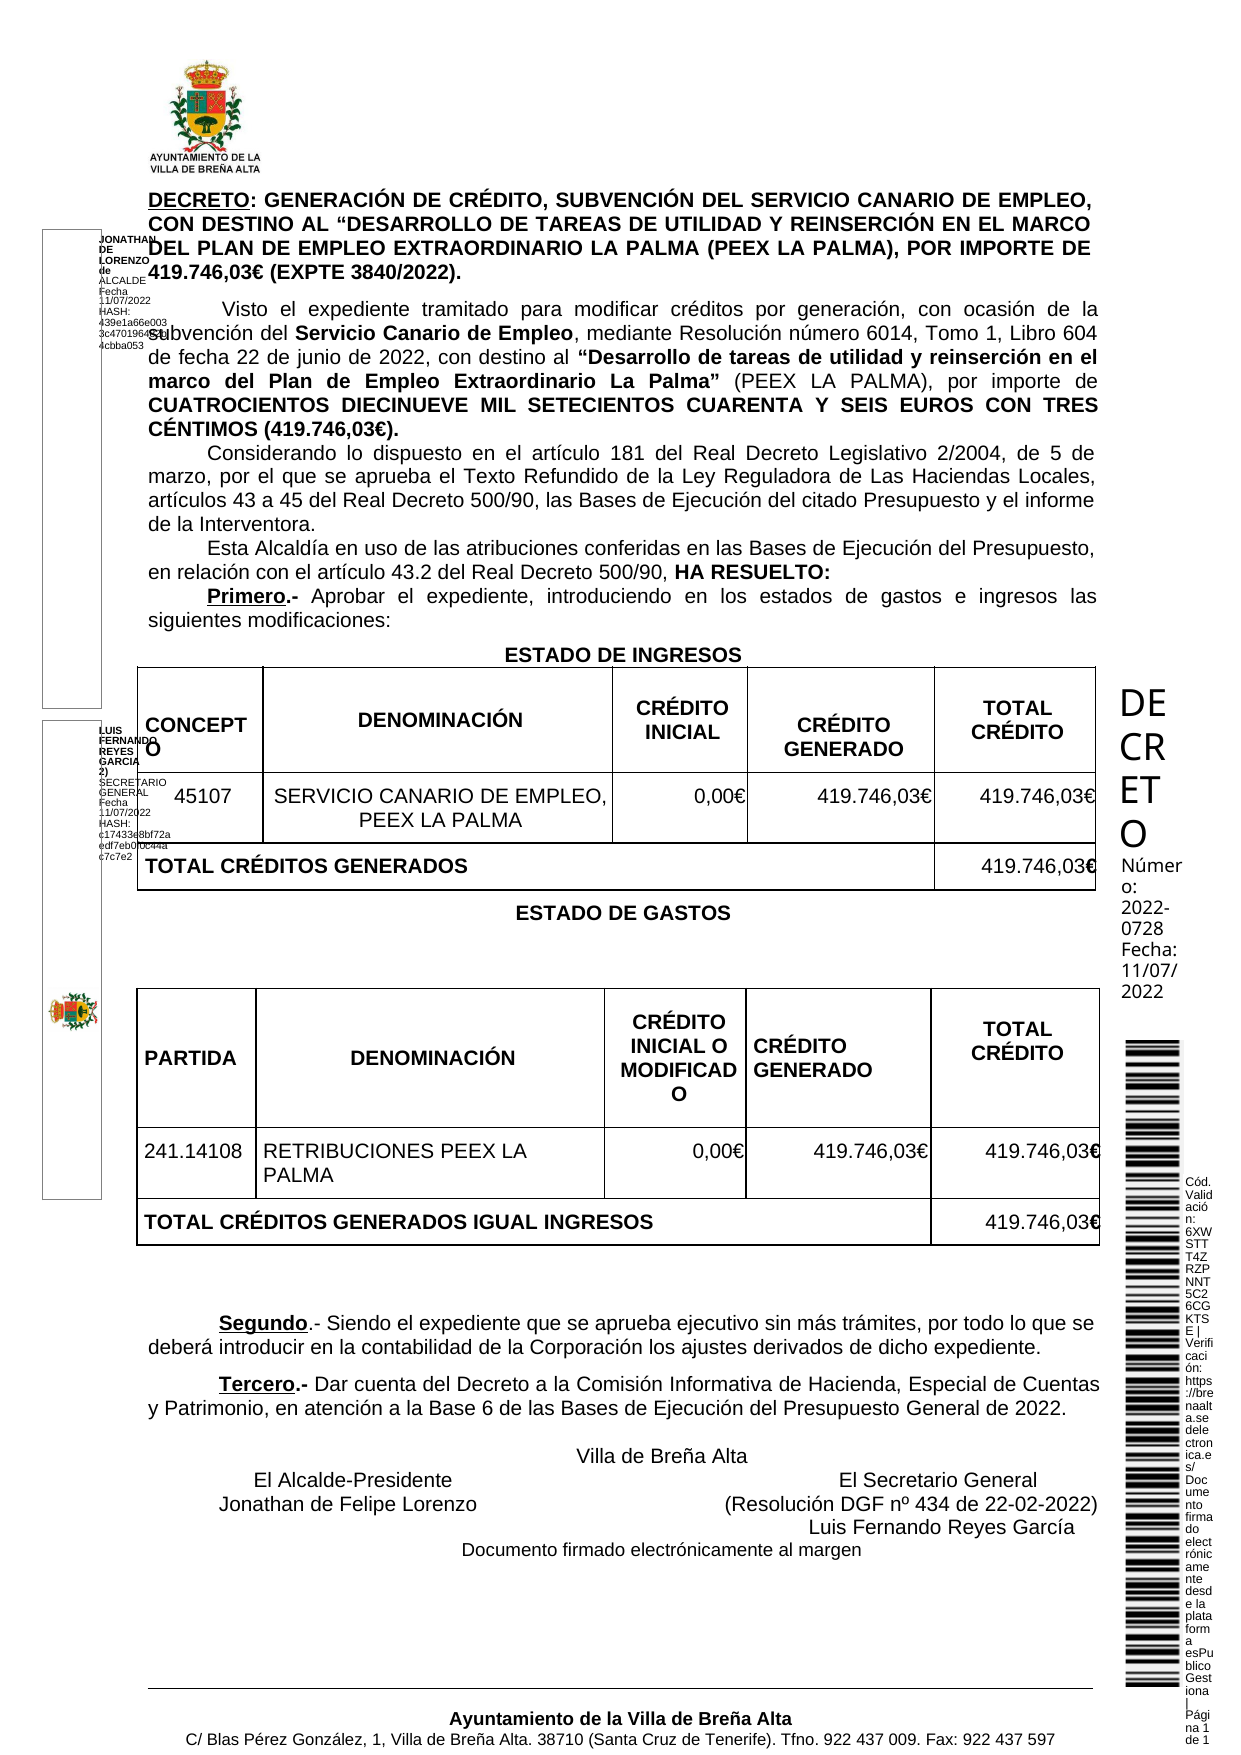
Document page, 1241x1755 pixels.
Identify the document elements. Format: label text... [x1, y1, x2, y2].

table_cell TOTAL CRÉDITOS GENERADOS IGUAL INGRESOS [138, 1199, 930, 1244]
table_cell TOTAL CRÉDITOS GENERADOS [138, 844, 934, 889]
text Número: 2022-0728 Fecha: 11/07/2022 [1121, 856, 1186, 1002]
table_cell 419.746,03€ [748, 773, 934, 842]
text Esta Alcaldía en uso de las atribuciones conferidas en las Bases de Ejecución del Presupuesto, en relación con el artículo 43.2 del Real Decreto 500/90, HA RESUELTO: [148, 536, 1097, 584]
table_cell 45107 [138, 773, 262, 842]
text Segundo.- Siendo el expediente que se aprueba ejecutivo sin más trámites, por todo lo que se deberá introducir en la contabilidad de la Corporación los ajustes derivados de dicho expediente. [148, 1311, 1108, 1359]
table_cell 419.746,03€ [935, 773, 1095, 842]
subtitle DECRETO: GENERACIÓN DE CRÉDITO, SUBVENCIÓN DEL SERVICIO CANARIO DE EMPLEO, CON DESTINO AL “DESARROLLO DE TAREAS DE UTILIDAD Y REINSERCIÓN EN EL MARCO DEL PLAN DE EMPLEO EXTRAORDINARIO LA PALMA (PEEX LA PALMA), POR IMPORTE DE 419.746,03€ (EXPTE 3840/2022). [148, 188, 1092, 284]
text Ayuntamiento de la Villa de Breña Alta [185, 1708, 1056, 1729]
table_cell RETRIBUCIONES PEEX LA PALMA [257, 1128, 604, 1197]
text [1183, 1174, 1214, 1751]
text C/ Blas Pérez González, 1, Villa de Breña Alta. 38710 (Santa Cruz de Tenerife). Tfno. 922 437 009. Fax: 922 437 597 [185, 1729, 1056, 1749]
text Villa de Breña Alta [576, 1443, 1125, 1467]
table_cell 419.746,03€ [932, 1199, 1099, 1244]
table_cell 419.746,03€ [747, 1128, 930, 1197]
table_header TOTAL CRÉDITO [932, 989, 1099, 1127]
table_header CRÉDITO INICIAL [613, 668, 747, 772]
table_header PARTIDA [138, 989, 255, 1127]
table_cell 419.746,03€ [935, 844, 1095, 889]
text Documento firmado electrónicamente al margen [461, 1539, 1125, 1561]
table_header DENOMINACIÓN [257, 989, 604, 1127]
subtitle DECRETO: GENERACIÓN DE CRÉDITO, SUBVENCIÓN DEL SERVICIO CANARIO DE EMPLEO, CON DESTINO AL “DESARROLLO DE TAREAS DE UTILIDAD Y REINSERCIÓN EN EL MARCO DEL PLAN DE EMPLEO EXTRAORDINARIO LA PALMA (PEEX LA PALMA), POR IMPORTE DE 419.746,03€ (EXPTE 3840/2022). [43, 230, 101, 708]
text DECRETO [1119, 682, 1186, 856]
table_cell 0,00€ [613, 773, 747, 842]
table_cell SERVICIO CANARIO DE EMPLEO, PEEX LA PALMA [264, 773, 612, 842]
table_cell 0,00€ [605, 1128, 745, 1197]
text Luis Fernando Reyes García [808, 1515, 1125, 1539]
subtitle [1117, 679, 1186, 1027]
text El Alcalde-Presidente El Secretario General Jonathan de Felipe Lorenzo (Resolución DGF nº 434 de 22-02-2022) [219, 1467, 1098, 1515]
table_header CRÉDITO GENERADO [747, 989, 930, 1127]
text Cód. Validación: 6XWSTTT4ZRZPNNT5C26CGKTSE | Verificación: https://brenaalta.sedelectronica.es/ Documento firmado electrónicamente desde la plataforma esPublico Gestiona | Página 1 de 1 [1185, 1177, 1214, 1747]
text Tercero.- Dar cuenta del Decreto a la Comisión Informativa de Hacienda, Especial de Cuentas y Patrimonio, en atención a la Base 6 de las Bases de Ejecución del Presupuesto General de 2022. [148, 1372, 1108, 1419]
text Considerando lo dispuesto en el artículo 181 del Real Decreto Legislativo 2/2004, de 5 de marzo, por el que se aprueba el Texto Refundido de la Ley Reguladora de Las Haciendas Locales, artículos 43 a 45 del Real Decreto 500/90, las Bases de Ejecución del citado Presupuesto y el informe de la Interventora. [148, 440, 1097, 536]
subtitle ESTADO DE INGRESOS [185, 642, 1061, 666]
text Primero.- Aprobar el expediente, introduciendo en los estados de gastos e ingresos las siguientes modificaciones: [148, 584, 1097, 632]
table_header CRÉDITO GENERADO [748, 668, 934, 772]
table_header TOTAL CRÉDITO [935, 668, 1095, 772]
table_header CRÉDITO INICIAL O MODIFICAD O [605, 989, 745, 1127]
table_header CONCEPT O [138, 668, 262, 772]
table_cell 419.746,03€ [932, 1128, 1099, 1197]
text ESTADO DE GASTOS [185, 901, 1061, 925]
table_header DENOMINACIÓN [264, 668, 612, 772]
table_cell 241.14108 [138, 1128, 255, 1197]
text Visto el expediente tramitado para modificar créditos por generación, con ocasión de la subvención del Servicio Canario de Empleo, mediante Resolución número 6014, Tomo 1, Libro 604 de fecha 22 de junio de 2022, con destino al “Desarrollo de tareas de utilidad y reinserción en el marco del Plan de Empleo Extraordinario La Palma” (PEEX LA PALMA), por importe de CUATROCIENTOS DIECINUEVE MIL SETECIENTOS CUARENTA Y SEIS EUROS CON TRES CÉNTIMOS (419.746,03€). [148, 297, 1098, 440]
subtitle [43, 721, 101, 1199]
